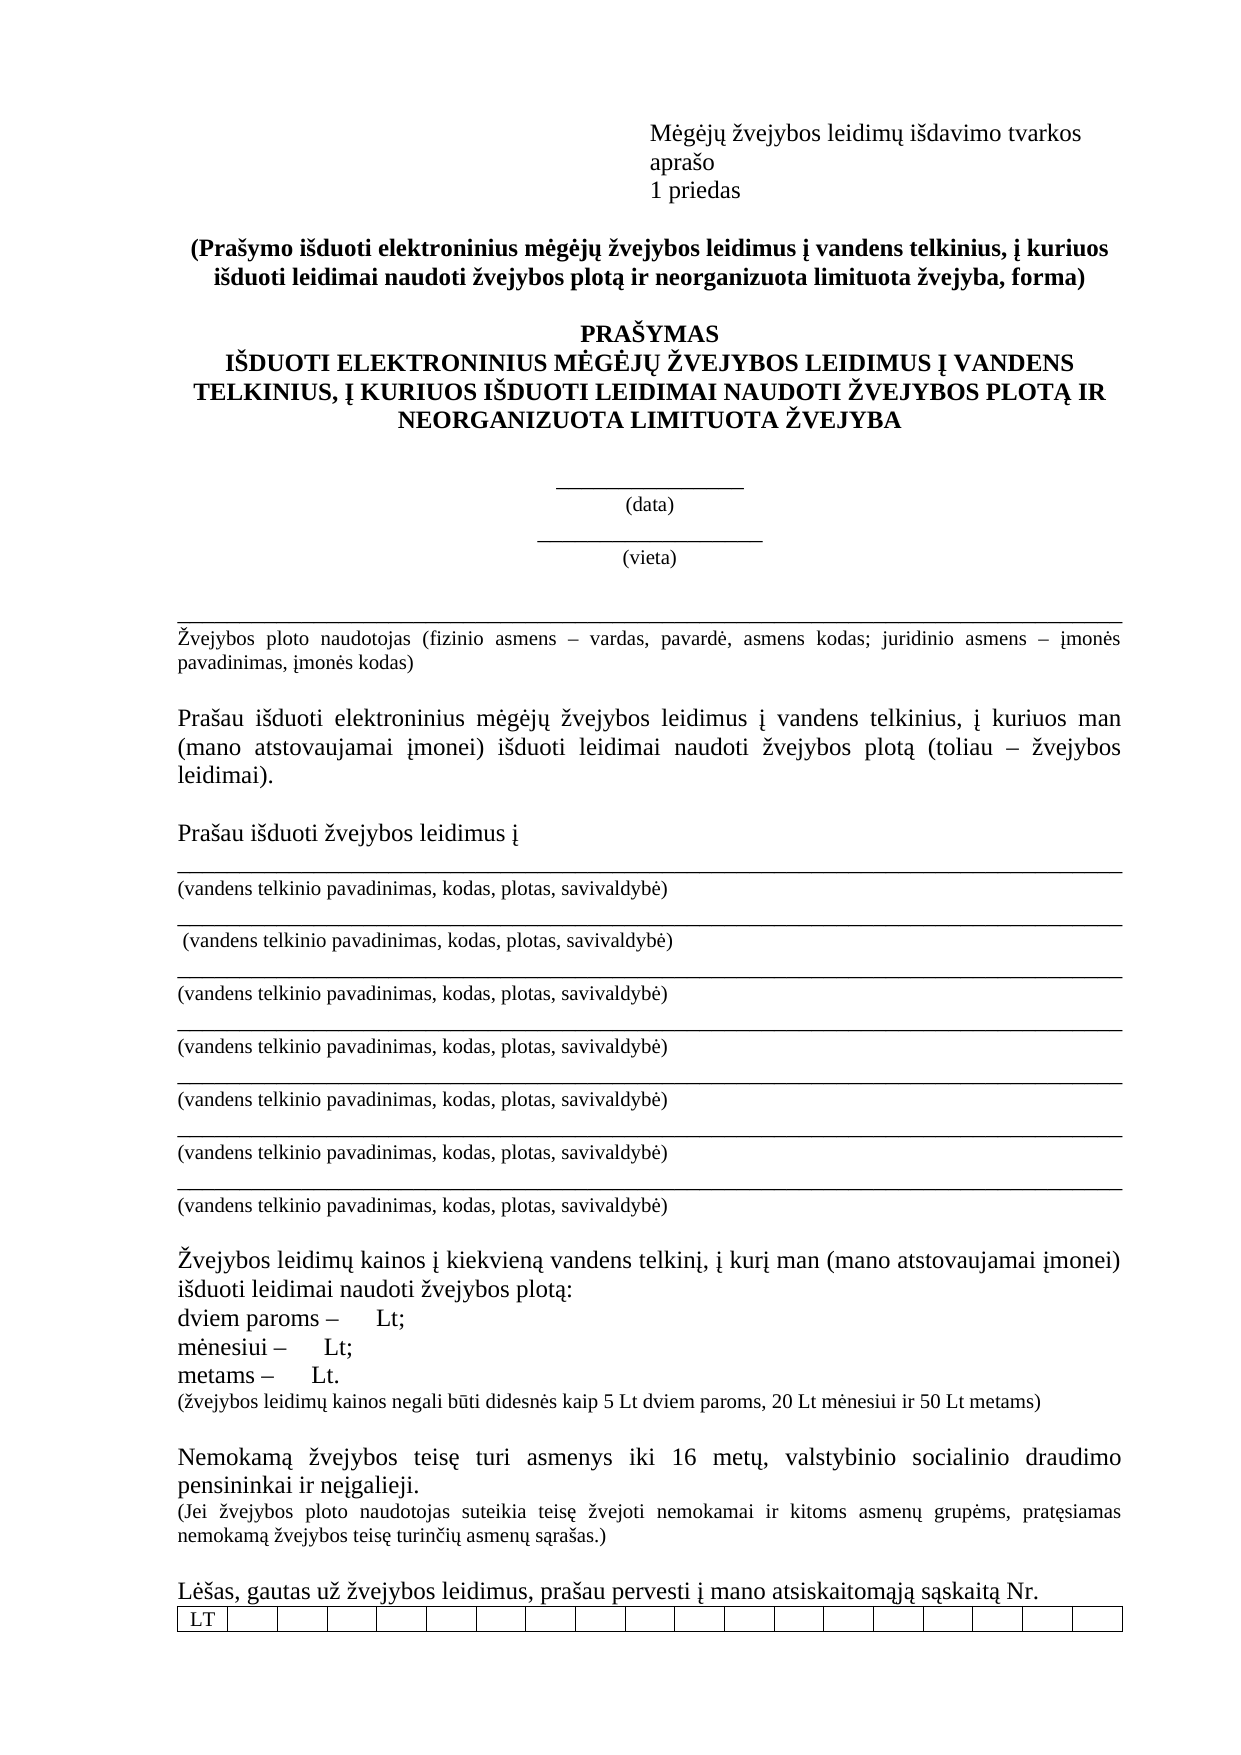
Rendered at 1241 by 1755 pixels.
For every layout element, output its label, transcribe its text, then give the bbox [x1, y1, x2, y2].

text (vandens telkinio pavadinimas, kodas, plotas, savivaldybė) [177, 1140, 1122, 1164]
text (vandens telkinio pavadinimas, kodas, plotas, savivaldybė) [177, 1034, 1122, 1058]
table_header [278, 1607, 327, 1631]
text (Prašymo išduoti elektroninius mėgėjų žvejybos leidimus į vandens telkinius, į kuriuos išduoti leidimai naudoti žvejybos plotą ir neorganizuota limituota žvejyba, forma) [177, 233, 1122, 291]
text _ [177, 1111, 1122, 1136]
text dviem paroms – Lt; [177, 1303, 1122, 1332]
table_header [675, 1607, 724, 1631]
table_header [874, 1607, 923, 1631]
text _ [177, 1164, 1122, 1189]
text (vandens telkinio pavadinimas, kodas, plotas, savivaldybė) [177, 1087, 1122, 1111]
text _ [177, 900, 1122, 925]
table_header [725, 1607, 774, 1631]
text PRAŠYMAS [177, 319, 1122, 348]
text Žvejybos leidimų kainos į kiekvieną vandens telkinį, į kurį man (mano atstovaujamai įmonei) išduoti leidimai naudoti žvejybos plotą: [177, 1245, 1122, 1303]
text _ [177, 1005, 1122, 1030]
text (vandens telkinio pavadinimas, kodas, plotas, savivaldybė) [177, 1192, 1122, 1217]
table_header [377, 1607, 426, 1631]
table_header [427, 1607, 476, 1631]
text (vieta) [177, 545, 1122, 569]
text (žvejybos leidimų kainos negali būti didesnės kaip 5 Lt dviem paroms, 20 Lt mėnesiui ir 50 Lt metams) [177, 1389, 1122, 1413]
text _ [177, 597, 1122, 622]
table_header [477, 1607, 525, 1631]
table_header [973, 1607, 1022, 1631]
table_header [526, 1607, 575, 1631]
text __________________ [177, 516, 1122, 545]
text (vandens telkinio pavadinimas, kodas, plotas, savivaldybė) [177, 876, 1122, 900]
text Prašau išduoti elektroninius mėgėjų žvejybos leidimus į vandens telkinius, į kuriuos man (mano atstovaujamai įmonei) išduoti leidimai naudoti žvejybos plotą (toliau – žvejybos leidimai). [177, 703, 1122, 789]
text Mėgėjų žvejybos leidimų išdavimo tvarkos aprašo [649, 118, 1122, 176]
text Lėšas, gautas už žvejybos leidimus, prašau pervesti į mano atsiskaitomąją sąskaitą Nr. [177, 1576, 1122, 1606]
text Nemokamą žvejybos teisę turi asmenys iki 16 metų, valstybinio socialinio draudimo pensininkai ir neįgalieji. [177, 1442, 1122, 1499]
text _ [177, 952, 1122, 977]
text (vandens telkinio pavadinimas, kodas, plotas, savivaldybė) [177, 928, 1122, 952]
text 1 priedas [649, 176, 1122, 204]
table_header [1073, 1607, 1122, 1631]
text _ [177, 847, 1122, 872]
text Žvejybos ploto naudotojas (fizinio asmens – vardas, pavardė, asmens kodas; juridinio asmens – įmonės pavadinimas, įmonės kodas) [177, 626, 1122, 674]
table_header [626, 1607, 674, 1631]
text IŠDUOTI ELEKTRONINIUS MĖGĖJŲ ŽVEJYBOS LEIDIMUS Į VANDENS TELKINIUS, Į KURIUOS IŠDUOTI LEIDIMAI NAUDOTI ŽVEJYBOS PLOTĄ IR NEORGANIZUOTA LIMITUOTA ŽVEJYBA [177, 348, 1122, 434]
text (data) [177, 492, 1122, 516]
text _ [177, 1058, 1122, 1083]
text metams – Lt. [177, 1360, 1122, 1389]
table_header [228, 1607, 277, 1631]
text (vandens telkinio pavadinimas, kodas, plotas, savivaldybė) [177, 981, 1122, 1005]
table_header [1023, 1607, 1072, 1631]
table_header [775, 1607, 823, 1631]
text (Jei žvejybos ploto naudotojas suteikia teisę žvejoti nemokamai ir kitoms asmenų grupėms, pratęsiamas nemokamą žvejybos teisę turinčių asmenų sąrašas.) [177, 1499, 1122, 1547]
text Prašau išduoti žvejybos leidimus į [177, 818, 1122, 847]
table_header LT [178, 1607, 227, 1631]
table_header [824, 1607, 873, 1631]
table_header [924, 1607, 972, 1631]
table_header [576, 1607, 625, 1631]
table_header [328, 1607, 376, 1631]
text _______________ [177, 463, 1122, 492]
text mėnesiui – Lt; [177, 1332, 1122, 1360]
